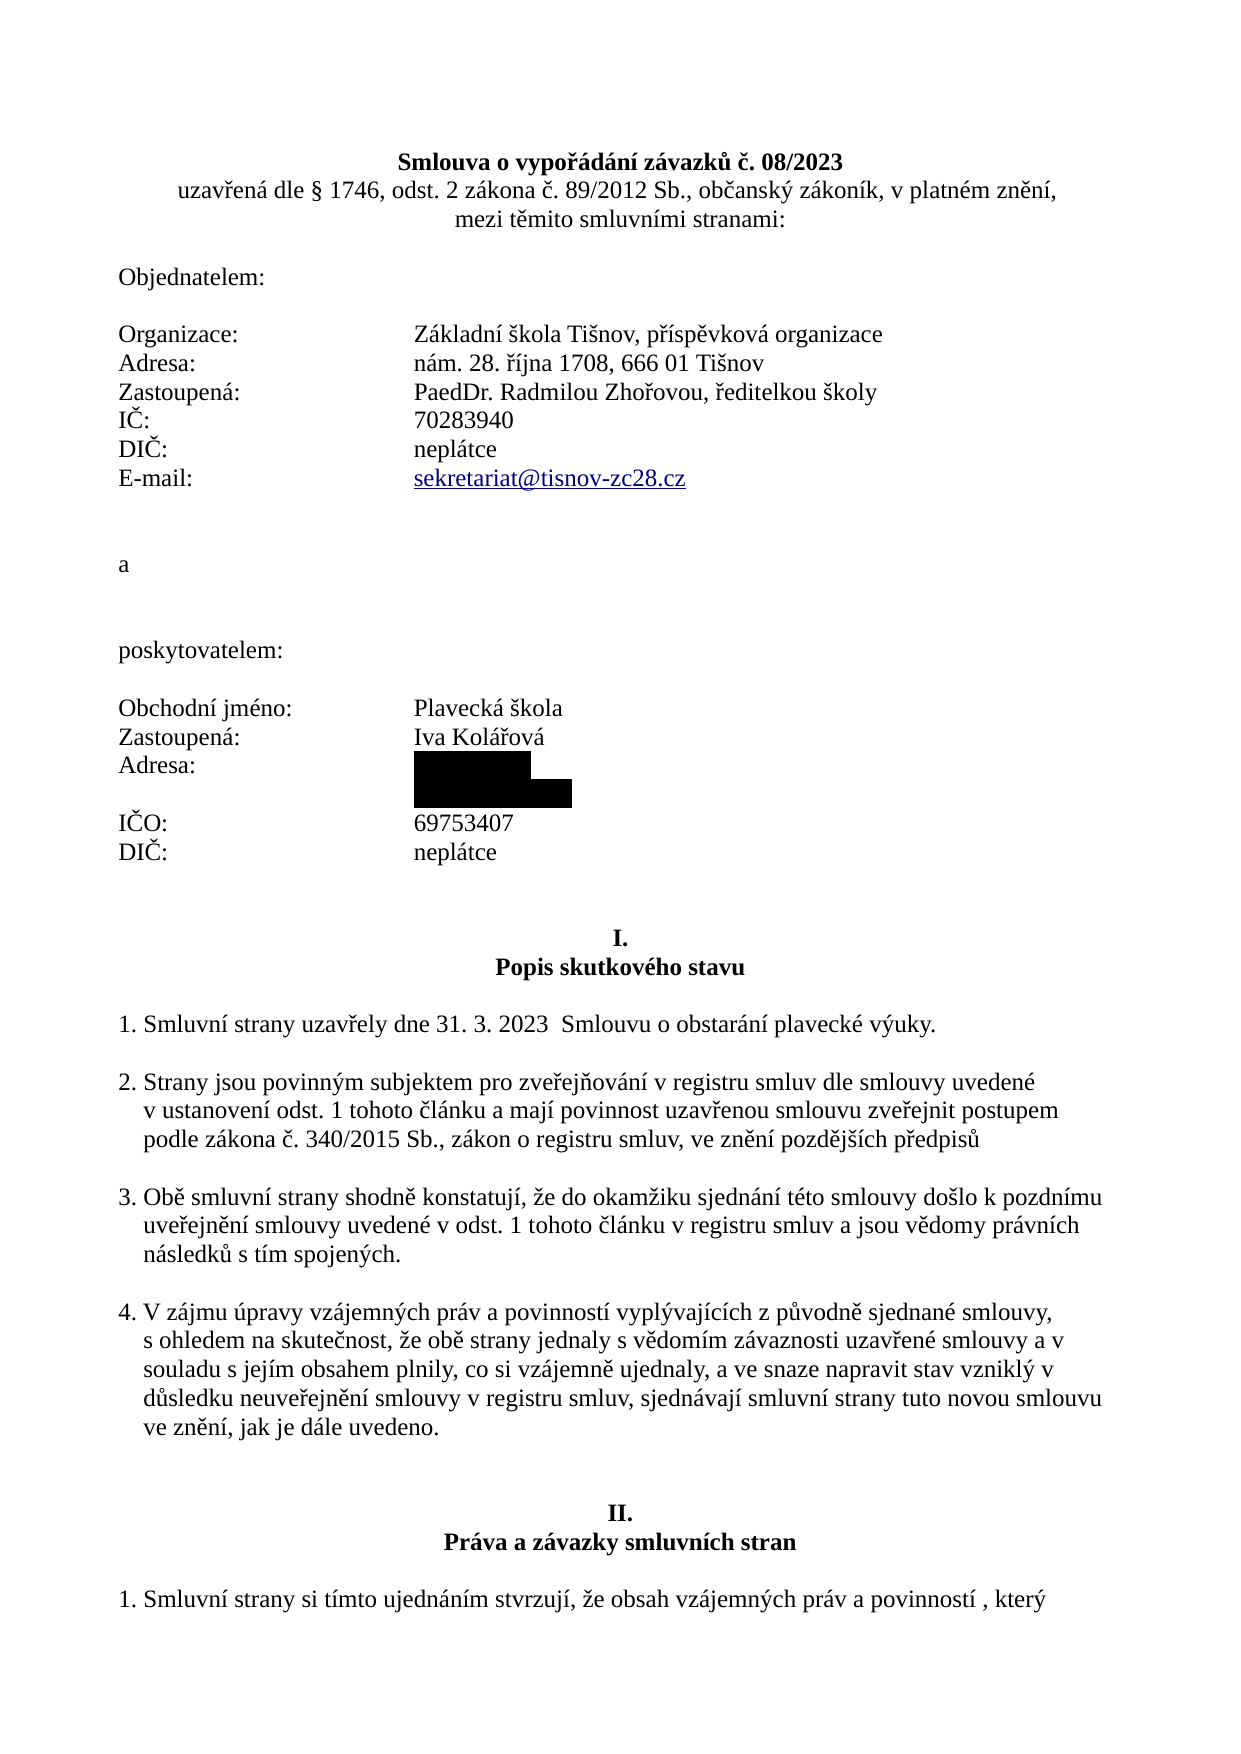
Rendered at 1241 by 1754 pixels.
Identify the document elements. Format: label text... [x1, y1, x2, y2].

text uveřejnění smlouvy uvedené v odst. 1 tohoto článku v registru smluv a jsou vědomy právních [118, 1211, 1122, 1239]
text II. [118, 1498, 1122, 1527]
text následků s tím spojených. [118, 1239, 1122, 1268]
text DIČ: neplátce [118, 837, 1122, 866]
text 3. Obě smluvní strany shodně konstatují, že do okamžiku sjednání této smlouvy došlo k pozdnímu [118, 1182, 1122, 1211]
text ve znění, jak je dále uvedeno. [118, 1412, 1122, 1441]
text Zastoupená: Iva Kolářová [118, 722, 1122, 751]
text Práva a závazky smluvních stran [118, 1527, 1122, 1556]
text Organizace: Základní škola Tišnov, příspěvková organizace [118, 319, 1122, 348]
text poskytovatelem: [118, 636, 1122, 664]
text souladu s jejím obsahem plnily, co si vzájemně ujednaly, a ve snaze napravit stav vzniklý v [118, 1354, 1122, 1383]
text uzavřená dle § 1746, odst. 2 zákona č. 89/2012 Sb., občanský zákoník, v platném znění, [118, 176, 1122, 204]
text Obchodní jméno: Plavecká škola [118, 693, 1122, 722]
text mezi těmito smluvními stranami: [118, 204, 1122, 233]
text Adresa: nám. 28. října 1708, 666 01 Tišnov [118, 348, 1122, 377]
text a [118, 549, 1122, 578]
text 1. Smluvní strany uzavřely dne 31. 3. 2023 Smlouvu o obstarání plavecké výuky. [118, 1009, 1122, 1038]
text Adresa: Lažany 135 [118, 751, 1122, 779]
text Smlouva o vypořádání závazků č. 08/2023 [118, 147, 1122, 176]
text Zastoupená: PaedDr. Radmilou Zhořovou, ředitelkou školy [118, 377, 1122, 406]
text 1. Smluvní strany si tímto ujednáním stvrzují, že obsah vzájemných práv a povinností , který [118, 1584, 1122, 1613]
text Popis skutkového stavu [118, 952, 1122, 981]
text IČO: 69753407 [118, 808, 1122, 837]
text v ustanovení odst. 1 tohoto článku a mají povinnost uzavřenou smlouvu zveřejnit postupem [118, 1096, 1122, 1124]
text E-mail: sekretariat@tisnov-zc28.cz [118, 463, 1122, 492]
text I. [118, 923, 1122, 952]
text DIČ: neplátce [118, 434, 1122, 463]
text důsledku neuveřejnění smlouvy v registru smluv, sjednávají smluvní strany tuto novou smlouvu [118, 1383, 1122, 1412]
text podle zákona č. 340/2015 Sb., zákon o registru smluv, ve znění pozdějších předpisů [118, 1124, 1122, 1153]
text IČ: 70283940 [118, 406, 1122, 434]
text 679 22 Lipůvka [118, 779, 1122, 808]
text 4. V zájmu úpravy vzájemných práv a povinností vyplývajících z původně sjednané smlouvy, [118, 1297, 1122, 1326]
text 2. Strany jsou povinným subjektem pro zveřejňování v registru smluv dle smlouvy uvedené [118, 1067, 1122, 1096]
text Objednatelem: [118, 262, 1122, 291]
text s ohledem na skutečnost, že obě strany jednaly s vědomím závaznosti uzavřené smlouvy a v [118, 1326, 1122, 1354]
